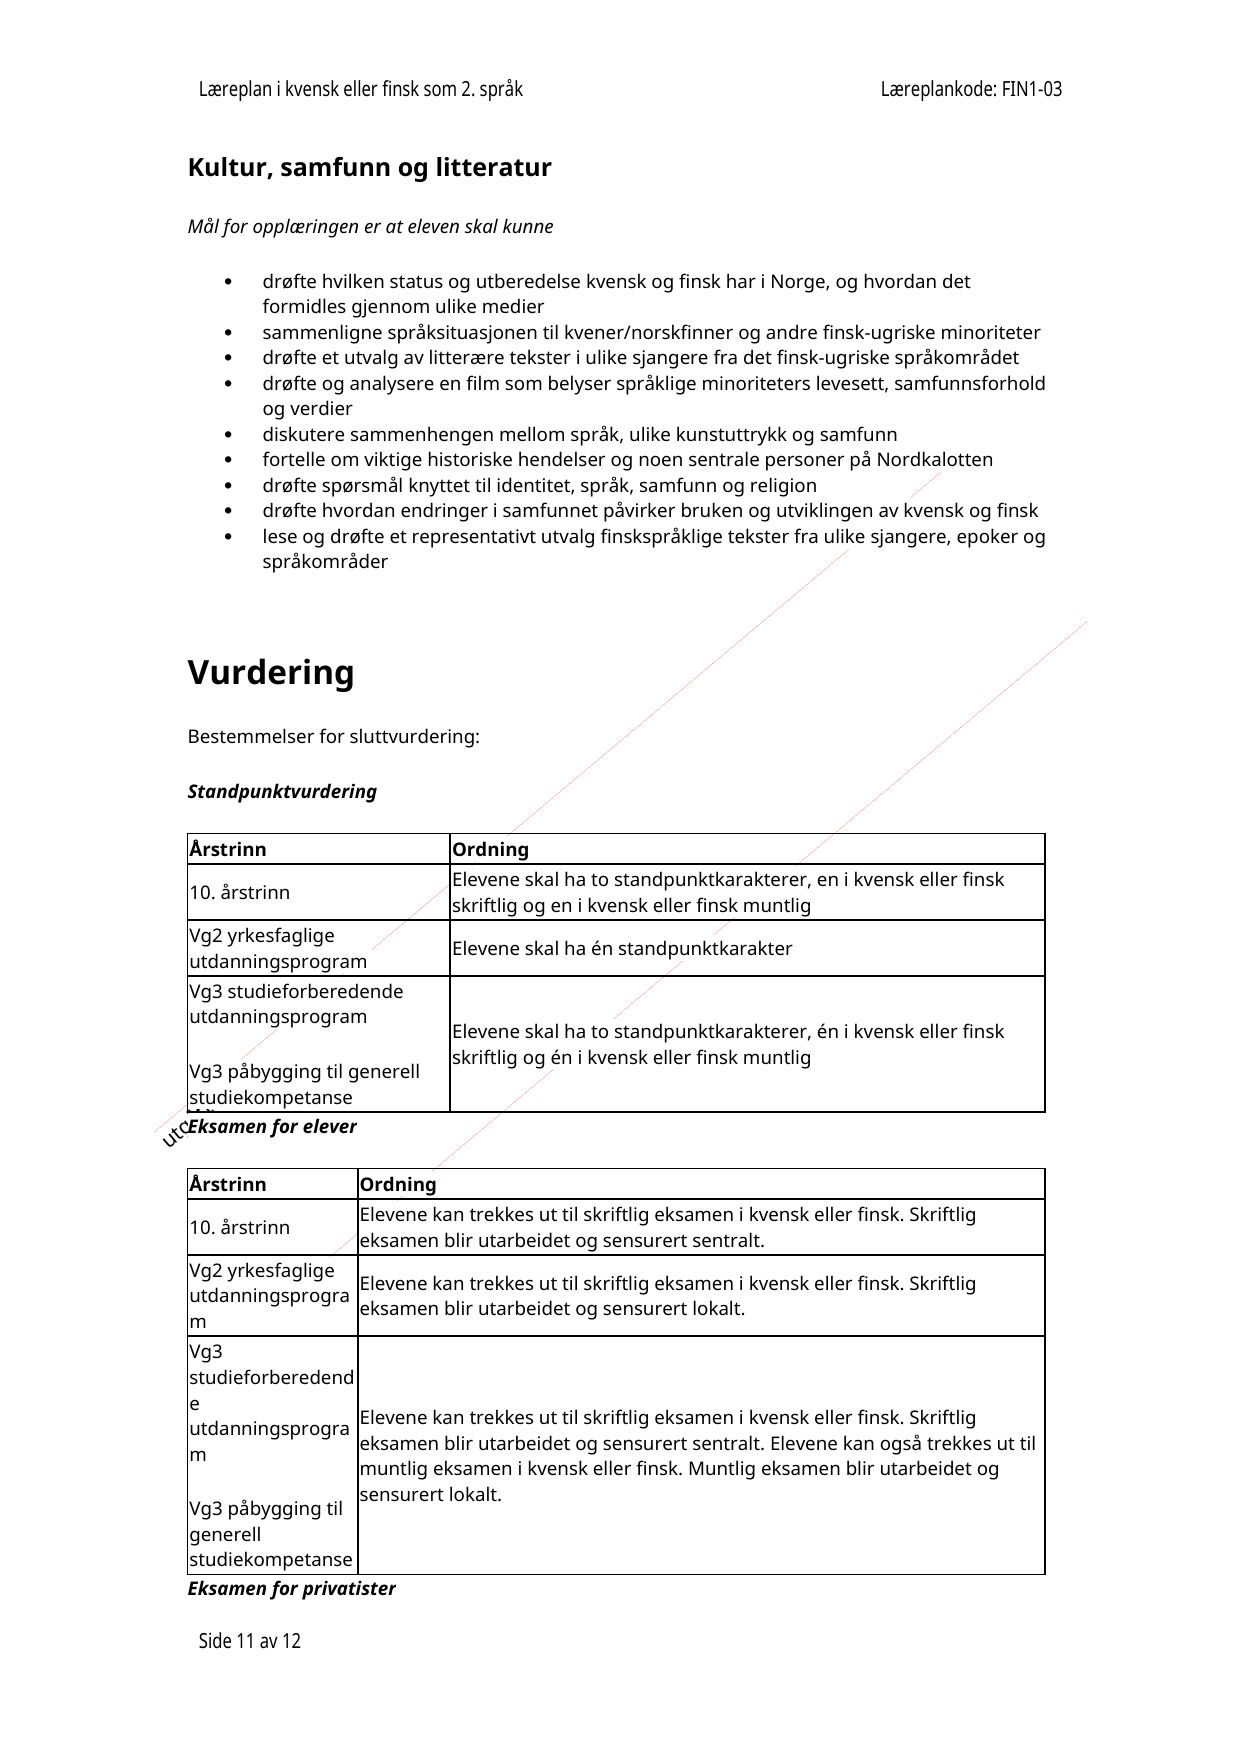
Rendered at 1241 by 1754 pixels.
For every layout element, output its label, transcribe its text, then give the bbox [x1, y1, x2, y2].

text Bestemmelser for sluttvurdering: [936, 723, 1053, 749]
subtitle Vurdering [678, 603, 1053, 694]
table_cell Elevene skal ha én standpunktkarakter [667, 921, 1044, 975]
text Eksamen for elever [362, 1113, 499, 1138]
text Bestemmelser for sluttvurdering: [485, 723, 640, 749]
list drøfte og analysere en film som belyser språklige minoriteters levesett, samfunnsforhold og verdier [353, 370, 1053, 421]
text Standpunktvurdering [382, 778, 574, 803]
table_cell Elevene skal ha to standpunktkarakterer, én i kvensk eller finsk skriftlig og én i kvensk eller finsk muntlig [505, 977, 1044, 1111]
subtitle Vurdering [364, 603, 783, 694]
list diskutere sammenhengen mellom språk, ulike kunstuttrykk og samfunn [898, 421, 1053, 447]
subtitle Vurdering [1002, 651, 1053, 694]
table_cell Elevene skal ha én standpunktkarakter [451, 921, 728, 975]
text Standpunktvurdering [548, 778, 899, 803]
table_cell Elevene skal ha to standpunktkarakterer, én i kvensk eller finsk skriftlig og én i kvensk eller finsk muntlig [451, 977, 661, 1111]
text Standpunktvurdering [872, 778, 1053, 803]
list lese og drøfte et representativt utvalg finskspråklige tekster fra ulike sjangere, epoker og språkområder [821, 523, 1053, 574]
table_cell Elevene kan trekkes ut til skriftlig eksamen i kvensk eller finsk. Skriftlig eksamen blir utarbeidet og sensurert lokalt. [359, 1256, 1044, 1335]
list lese og drøfte et representativt utvalg finskspråklige tekster fra ulike sjangere, epoker og språkområder [393, 549, 847, 574]
list drøfte spørsmål knyttet til identitet, språk, samfunn og religion [817, 472, 939, 498]
list drøfte spørsmål knyttet til identitet, språk, samfunn og religion [911, 472, 1053, 498]
text Eksamen for privatister [401, 1575, 1053, 1601]
text Eksamen for elever [473, 1113, 1053, 1138]
list drøfte et utvalg av litterære tekster i ulike sjangere fra det finsk-ugriske språkområdet [225, 344, 1053, 370]
subtitle Kultur, samfunn og litteratur [552, 150, 1053, 184]
table_cell 10. årstrinn [188, 865, 449, 919]
text Bestemmelser for sluttvurdering: [612, 723, 964, 749]
list drøfte hvilken status og utberedelse kvensk og finsk har i Norge, og hvordan det formidles gjennom ulike medier [225, 268, 1053, 319]
table_cell Elevene kan trekkes ut til skriftlig eksamen i kvensk eller finsk. Skriftlig eksamen blir utarbeidet og sensurert sentralt. Elevene kan også trekkes ut til muntlig eksamen i kvensk eller finsk. Muntlig eksamen blir utarbeidet og sensurert lokalt. [359, 1337, 1044, 1574]
table_cell 10. årstrinn [188, 1200, 357, 1254]
text Mål for opplæringen er at eleven skal kunne [561, 213, 1053, 239]
